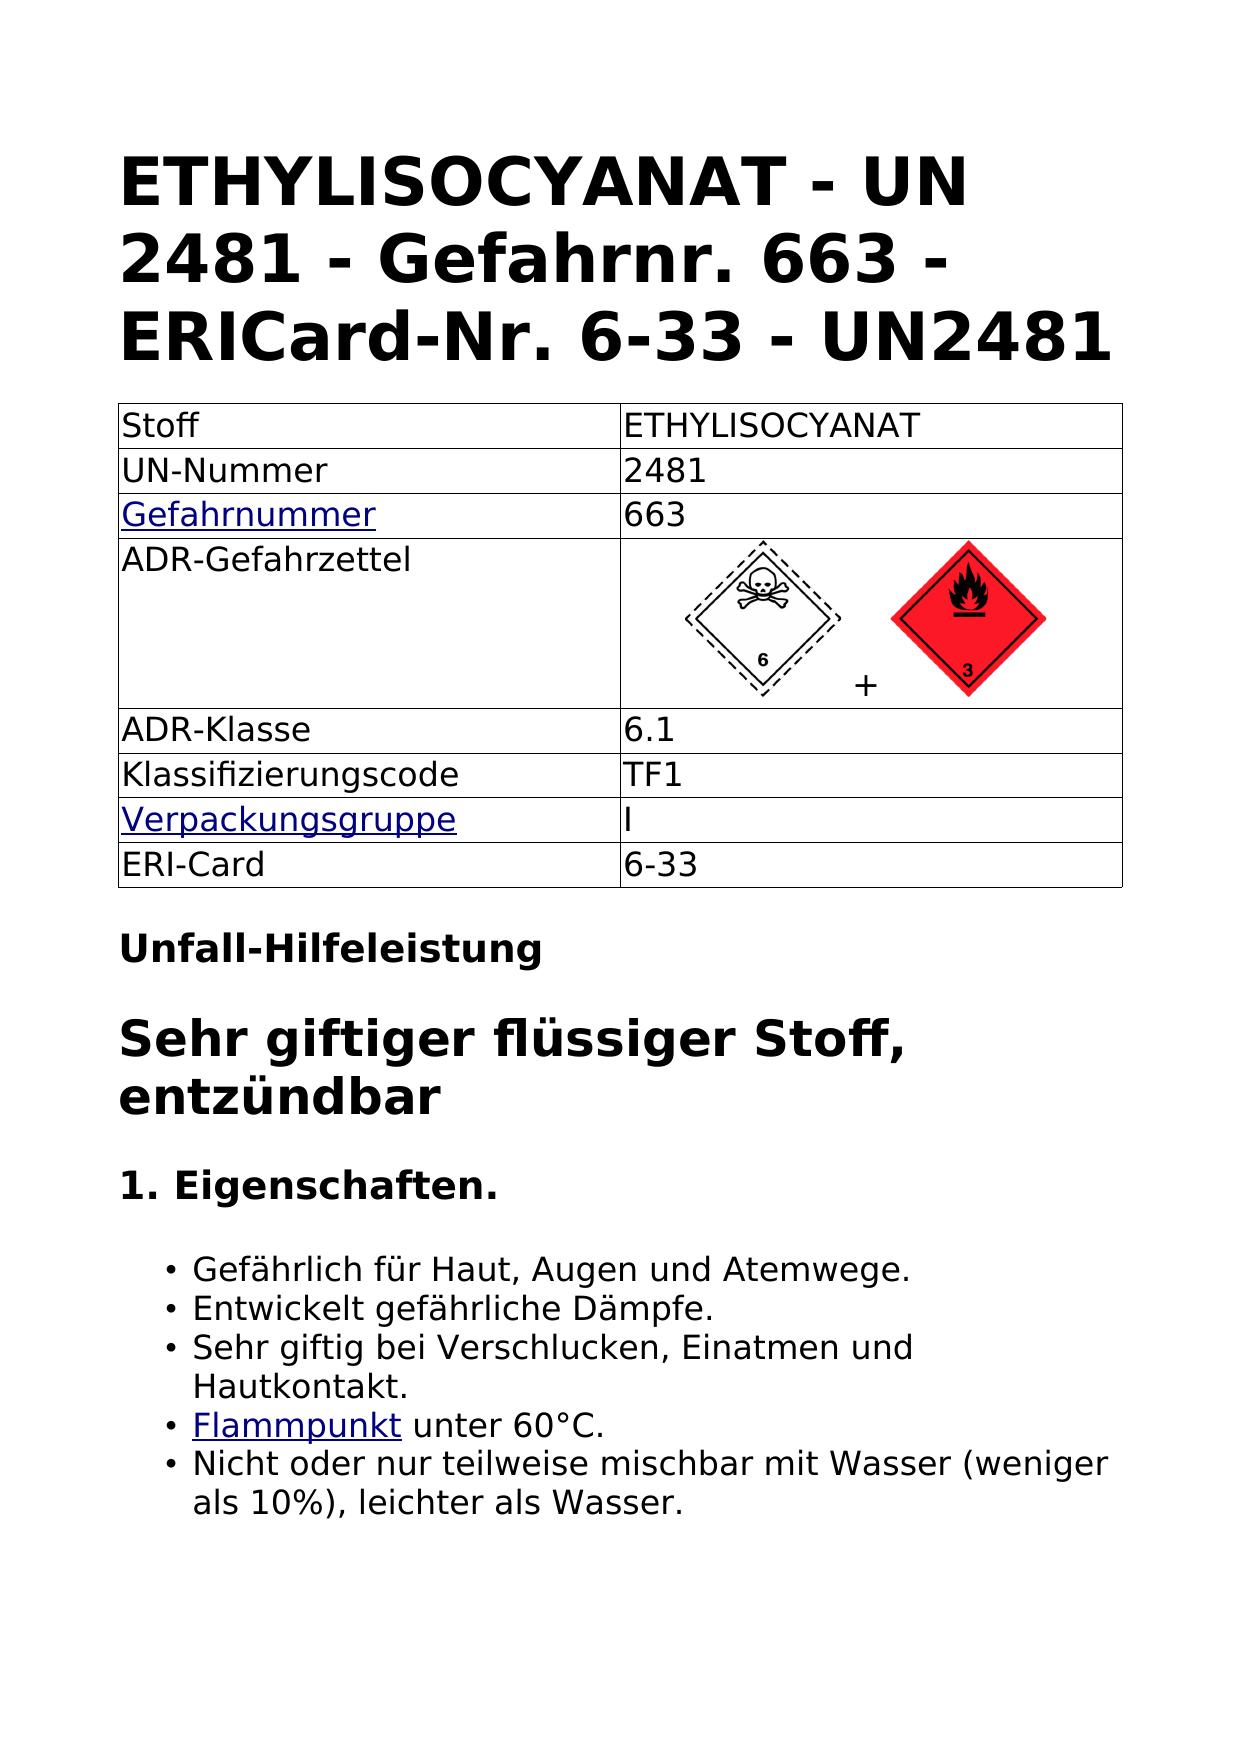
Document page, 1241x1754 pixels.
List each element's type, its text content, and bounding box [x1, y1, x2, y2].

list Nicht oder nur teilweise mischbar mit Wasser (weniger als 10%), leichter als Wasser. [177, 1445, 1122, 1523]
subtitle Sehr giftiger flüssiger Stoff, entzündbar [118, 1009, 1122, 1126]
table_cell ADR-Klasse [119, 709, 620, 752]
table_cell 2481 [621, 449, 1122, 493]
subtitle ETHYLISOCYANAT - UN 2481 - Gefahrnr. 663 - ERICard-Nr. 6-33 - UN2481 [118, 143, 1122, 376]
list Flammpunkt unter 60°C. [177, 1406, 1122, 1445]
table_cell 6-33 [621, 843, 1122, 887]
table_cell UN-Nummer [119, 449, 620, 493]
table_cell ERI-Card [119, 843, 620, 887]
table_cell I [621, 798, 1122, 842]
list Gefährlich für Haut, Augen und Atemwege. [177, 1251, 1122, 1289]
table_cell TF1 [621, 754, 1122, 797]
table_cell + [621, 539, 1122, 708]
subtitle Unfall-Hilfeleistung [118, 927, 1122, 972]
picture [685, 540, 842, 697]
table_cell Verpackungsgruppe [119, 798, 620, 842]
table_header ETHYLISOCYANAT [621, 404, 1122, 448]
list Sehr giftig bei Verschlucken, Einatmen und Hautkontakt. [177, 1328, 1122, 1406]
table_cell Gefahrnummer [119, 494, 620, 538]
subtitle 1. Eigenschaften. [118, 1163, 1122, 1209]
table_cell Klassifizierungscode [119, 754, 620, 797]
table_cell ADR-Gefahrzettel [119, 539, 620, 708]
table_header Stoff [119, 404, 620, 448]
list Entwickelt gefährliche Dämpfe. [177, 1289, 1122, 1328]
table_cell 663 [621, 494, 1122, 538]
table_cell 6.1 [621, 709, 1122, 752]
picture [890, 540, 1047, 697]
